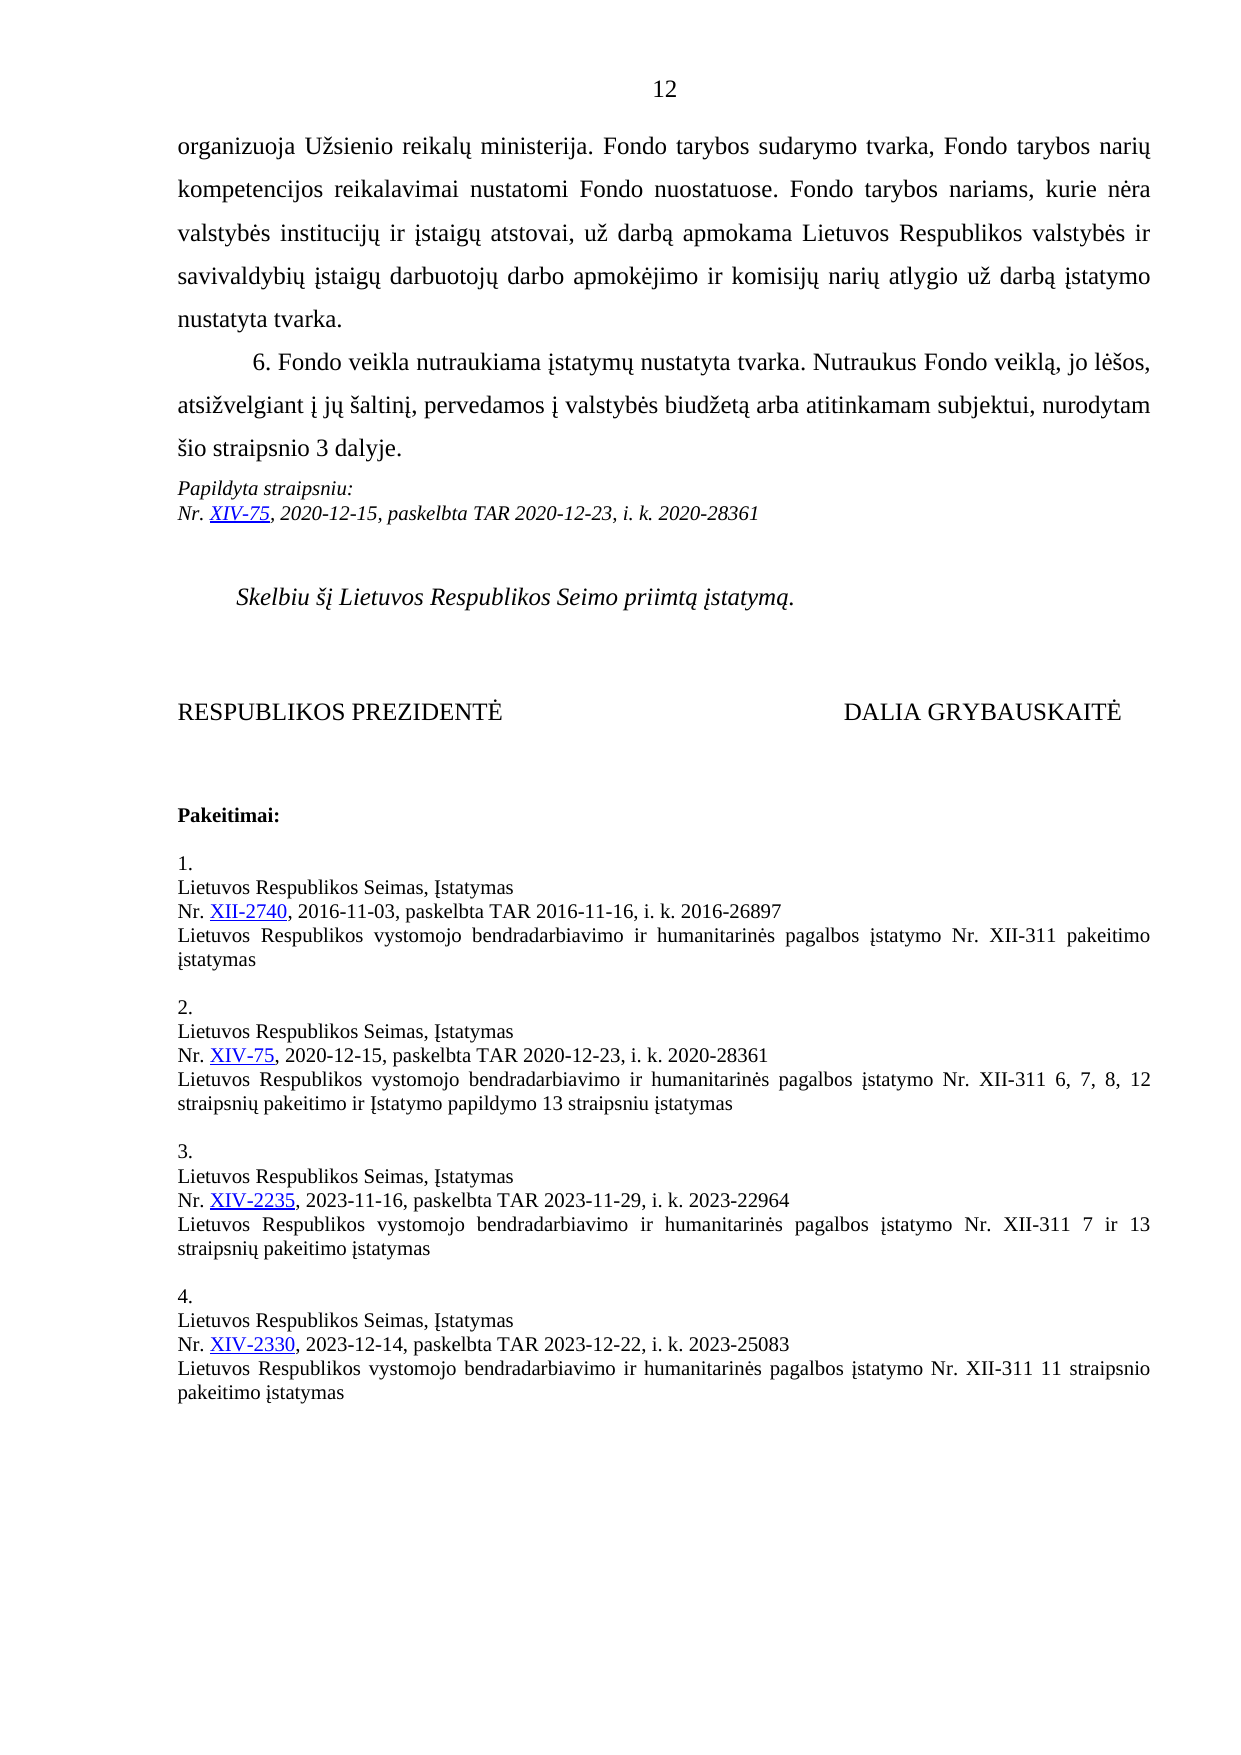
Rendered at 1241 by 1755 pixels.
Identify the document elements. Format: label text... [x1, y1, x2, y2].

text Lietuvos Respublikos vystomojo bendradarbiavimo ir humanitarinės pagalbos įstatymo Nr. XII-311 11 straipsnio pakeitimo įstatymas [177, 1356, 1152, 1404]
text 3. [177, 1139, 1152, 1163]
text 1. [177, 851, 1152, 875]
text Nr. XII-2740, 2016-11-03, paskelbta TAR 2016-11-16, i. k. 2016-26897 [177, 899, 1152, 923]
text Papildyta straipsniu: [177, 476, 1152, 500]
text Lietuvos Respublikos Seimas, Įstatymas [177, 1308, 1152, 1332]
text Nr. XIV-75, 2020-12-15, paskelbta TAR 2020-12-23, i. k. 2020-28361 [177, 1043, 1152, 1067]
text organizuoja Užsienio reikalų ministerija. Fondo tarybos sudarymo tvarka, Fondo tarybos narių kompetencijos reikalavimai nustatomi Fondo nuostatuose. Fondo tarybos nariams, kurie nėra valstybės institucijų ir įstaigų atstovai, už darbą apmokama Lietuvos Respublikos valstybės ir savivaldybių įstaigų darbuotojų darbo apmokėjimo ir komisijų narių atlygio už darbą įstatymo nustatyta tvarka. [177, 131, 1152, 333]
text Lietuvos Respublikos Seimas, Įstatymas [177, 875, 1152, 899]
text 6. Fondo veikla nutraukiama įstatymų nustatyta tvarka. Nutraukus Fondo veiklą, jo lėšos, atsižvelgiant į jų šaltinį, pervedamos į valstybės biudžetą arba atitinkamam subjektui, nurodytam šio straipsnio 3 dalyje. [177, 347, 1152, 462]
text 4. [177, 1284, 1152, 1308]
text Nr. XIV-2235, 2023-11-16, paskelbta TAR 2023-11-29, i. k. 2023-22964 [177, 1188, 1152, 1212]
text Skelbiu šį Lietuvos Respublikos Seimo priimtą įstatymą. [177, 582, 1152, 611]
text Lietuvos Respublikos Seimas, Įstatymas [177, 1163, 1152, 1188]
text Lietuvos Respublikos vystomojo bendradarbiavimo ir humanitarinės pagalbos įstatymo Nr. XII-311 6, 7, 8, 12 straipsnių pakeitimo ir Įstatymo papildymo 13 straipsniu įstatymas [177, 1067, 1152, 1115]
text Nr. XIV-75, 2020-12-15, paskelbta TAR 2020-12-23, i. k. 2020-28361 [177, 500, 1152, 524]
text RESPUBLIKOS PREZIDENTĖ DALIA GRYBAUSKAITĖ [177, 697, 1152, 726]
text Lietuvos Respublikos vystomojo bendradarbiavimo ir humanitarinės pagalbos įstatymo Nr. XII-311 pakeitimo įstatymas [177, 923, 1152, 971]
text Pakeitimai: [177, 803, 1152, 827]
text Lietuvos Respublikos vystomojo bendradarbiavimo ir humanitarinės pagalbos įstatymo Nr. XII-311 7 ir 13 straipsnių pakeitimo įstatymas [177, 1212, 1152, 1260]
text Nr. XIV-2330, 2023-12-14, paskelbta TAR 2023-12-22, i. k. 2023-25083 [177, 1332, 1152, 1356]
text Lietuvos Respublikos Seimas, Įstatymas [177, 1019, 1152, 1043]
text 2. [177, 995, 1152, 1019]
